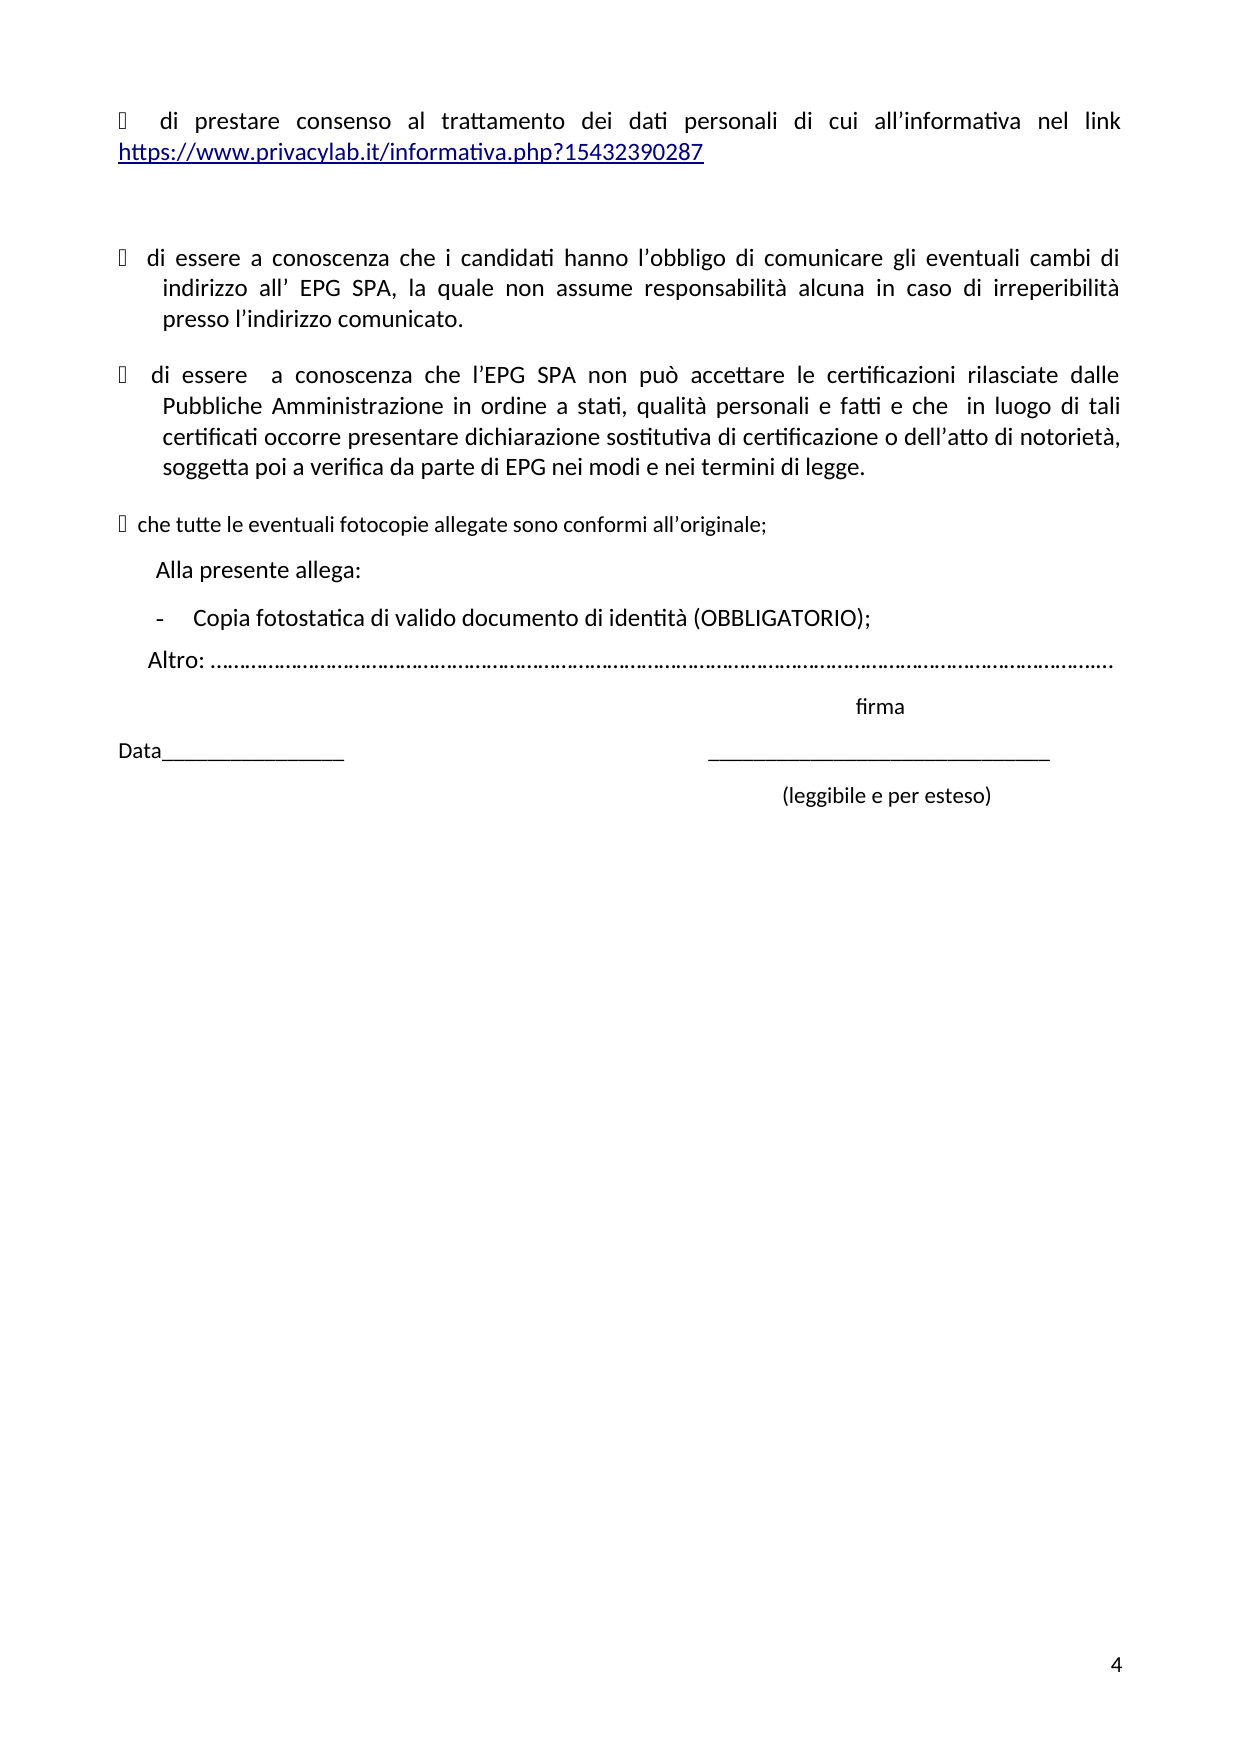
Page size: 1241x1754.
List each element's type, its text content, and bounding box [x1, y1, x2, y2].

text (leggibile e per esteso) [118, 781, 1122, 809]
text  di essere a conoscenza che l’EPG SPA non può accettare le certificazioni rilasciate dalle Pubbliche Amministrazione in ordine a stati, qualità personali e fatti e che in luogo di tali certificati occorre presentare dichiarazione sostitutiva di certificazione o dell’atto di notorietà, soggetta poi a verifica da parte di EPG nei modi e nei termini di legge. [118, 360, 1122, 482]
text  di prestare consenso al trattamento dei dati personali di cui all’informativa nel link https://www.privacylab.it/informativa.php?15432390287 [118, 106, 1122, 167]
list Copia fotostatica di valido documento di identità (OBBLIGATORIO); [156, 602, 1122, 632]
text  di essere a conoscenza che i candidati hanno l’obbligo di comunicare gli eventuali cambi di indirizzo all’ EPG SPA, la quale non assume responsabilità alcuna in caso di irreperibilità presso l’indirizzo comunicato. [118, 242, 1122, 333]
text Data________________ ______________________________ [118, 737, 1122, 764]
text firma [782, 692, 1122, 720]
text Altro: ……………………………………………………………………………………………………………………………………….… [148, 645, 1122, 675]
text Alla presente allega: [156, 554, 1122, 585]
text  che tutte le eventuali fotocopie allegate sono conformi all’originale; [118, 510, 1122, 538]
